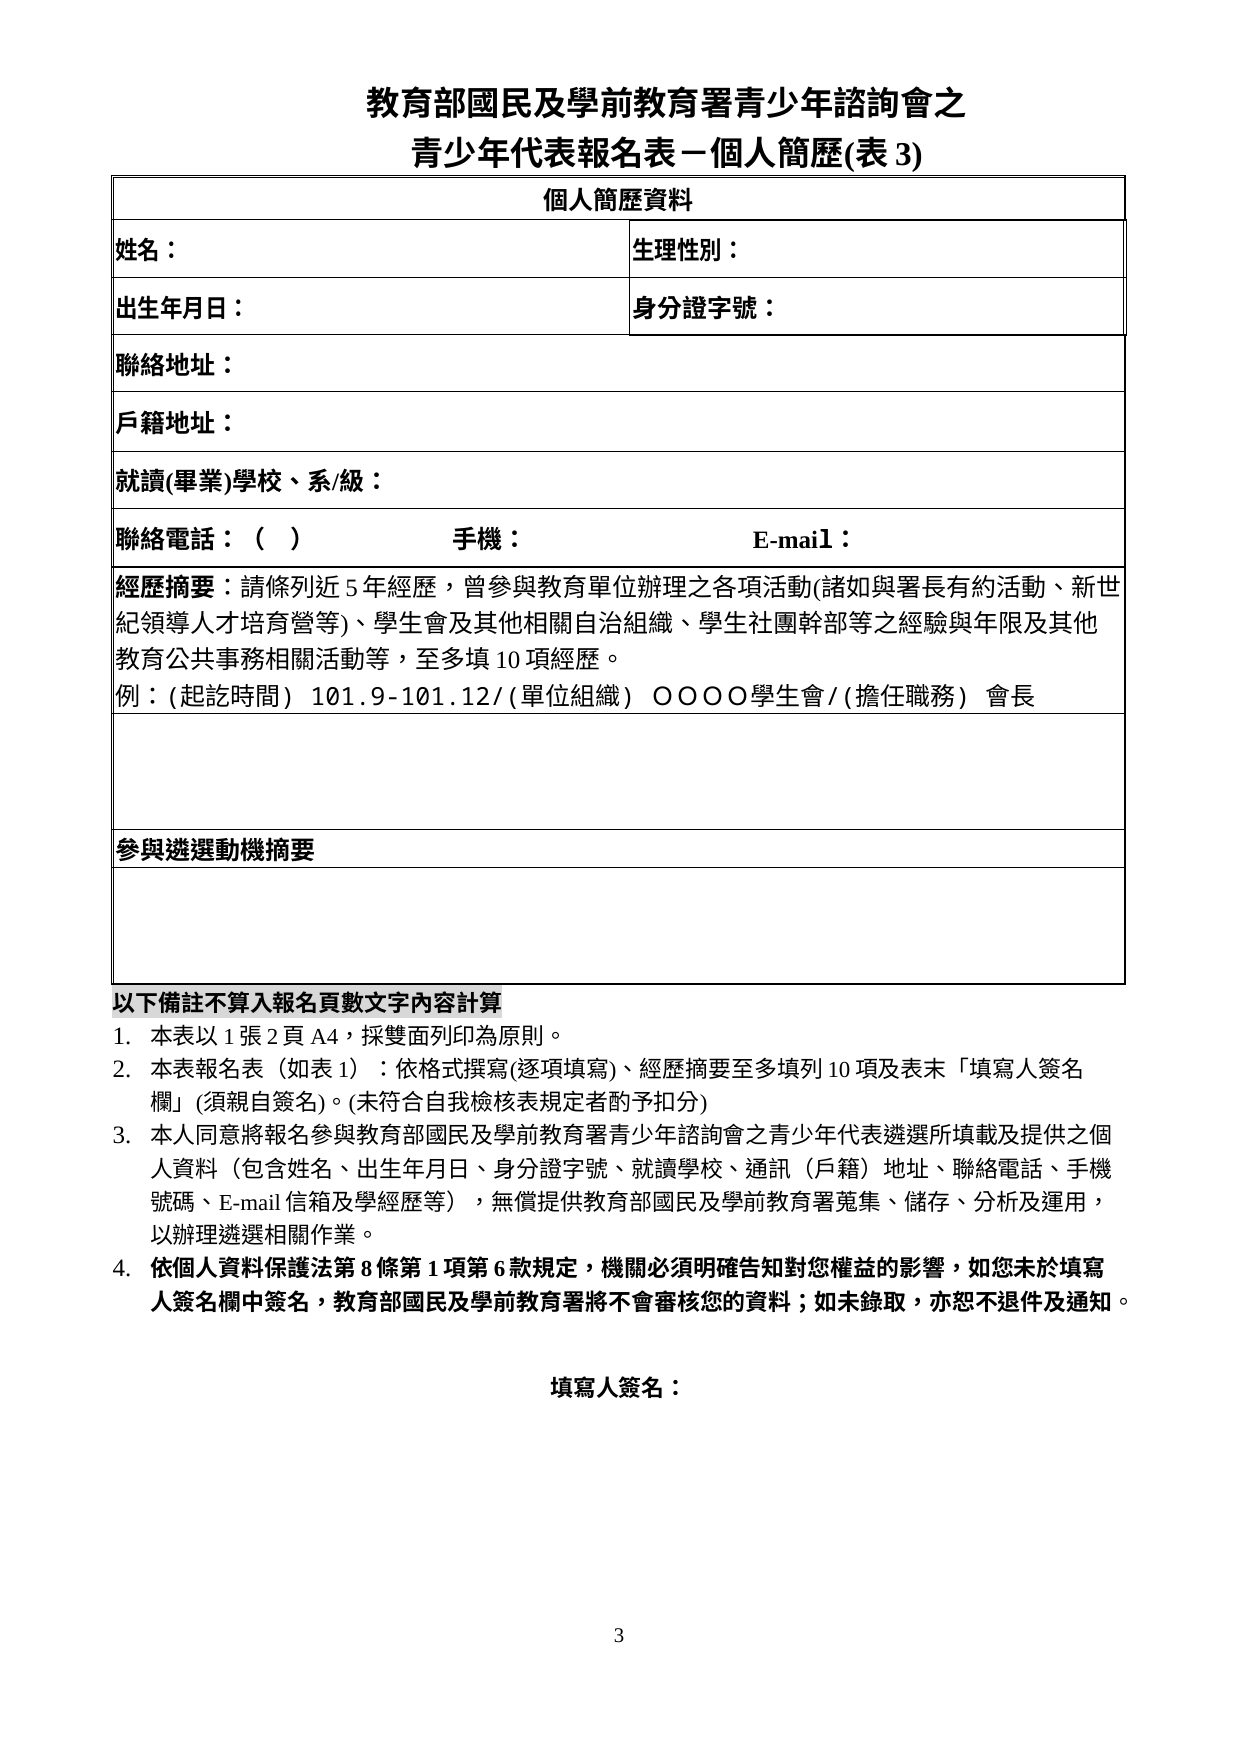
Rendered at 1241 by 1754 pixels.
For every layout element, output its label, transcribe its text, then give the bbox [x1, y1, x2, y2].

table_cell 出生年月日： [114, 278, 629, 334]
table_cell 經歷摘要：請條列近5年經歷，曾參與教育單位辦理之各項活動(諸如與署長有約活動、新世紀領導人才培育營等)、學生會及其他相關自治組織、學生社團幹部等之經驗與年限及其他教育公共事務相關活動等，至多填10項經歷。 例：(起訖時間) 101.9-101.12/(單位組織) ＯＯＯＯ學生會/(擔任職務) 會長 [114, 568, 1124, 712]
table_cell 戶籍地址： [114, 392, 1124, 451]
table_cell 參與遴選動機摘要 [114, 830, 1124, 866]
text 青少年代表報名表－個人簡歷(表3) [264, 125, 1069, 175]
table_cell [114, 868, 1124, 983]
text 教育部國民及學前教育署青少年諮詢會之 [264, 75, 1069, 125]
table_cell 聯絡地址： [114, 335, 1124, 391]
table_header 個人簡歷資料 [114, 178, 1124, 219]
list 本表以1張2頁A4，採雙面列印為原則。 [112, 1018, 1125, 1051]
table_cell 就讀(畢業)學校、系/級： [114, 452, 1124, 508]
list 本人同意將報名參與教育部國民及學前教育署青少年諮詢會之青少年代表遴選所填載及提供之個人資料（包含姓名、出生年月日、身分證字號、就讀學校、通訊（戶籍）地址、聯絡電話、手機號碼、E-mail信箱及學經歷等），無償提供教育部國民及學前教育署蒐集、儲存、分析及運用，以辦理遴選相關作業。 [112, 1117, 1125, 1250]
table_cell 生理性別： [630, 221, 1123, 277]
text 填寫人簽名： [112, 1369, 1125, 1403]
table_cell 姓名： [114, 220, 629, 277]
table_cell 聯絡電話：（ ） 手機： E-mail： [114, 509, 1124, 566]
table_cell 身分證字號： [630, 278, 1123, 334]
list 依個人資料保護法第8條第1項第6款規定，機關必須明確告知對您權益的影響，如您未於填寫人簽名欄中簽名，教育部國民及學前教育署將不會審核您的資料；如未錄取，亦恕不退件及通知。 [112, 1250, 1125, 1317]
list 本表報名表（如表1）：依格式撰寫(逐項填寫)、經歷摘要至多填列10項及表末「填寫人簽名欄」(須親自簽名)。(未符合自我檢核表規定者酌予扣分) [112, 1051, 1125, 1117]
text 以下備註不算入報名頁數文字內容計算 [112, 985, 1125, 1018]
table_cell [114, 714, 1124, 829]
